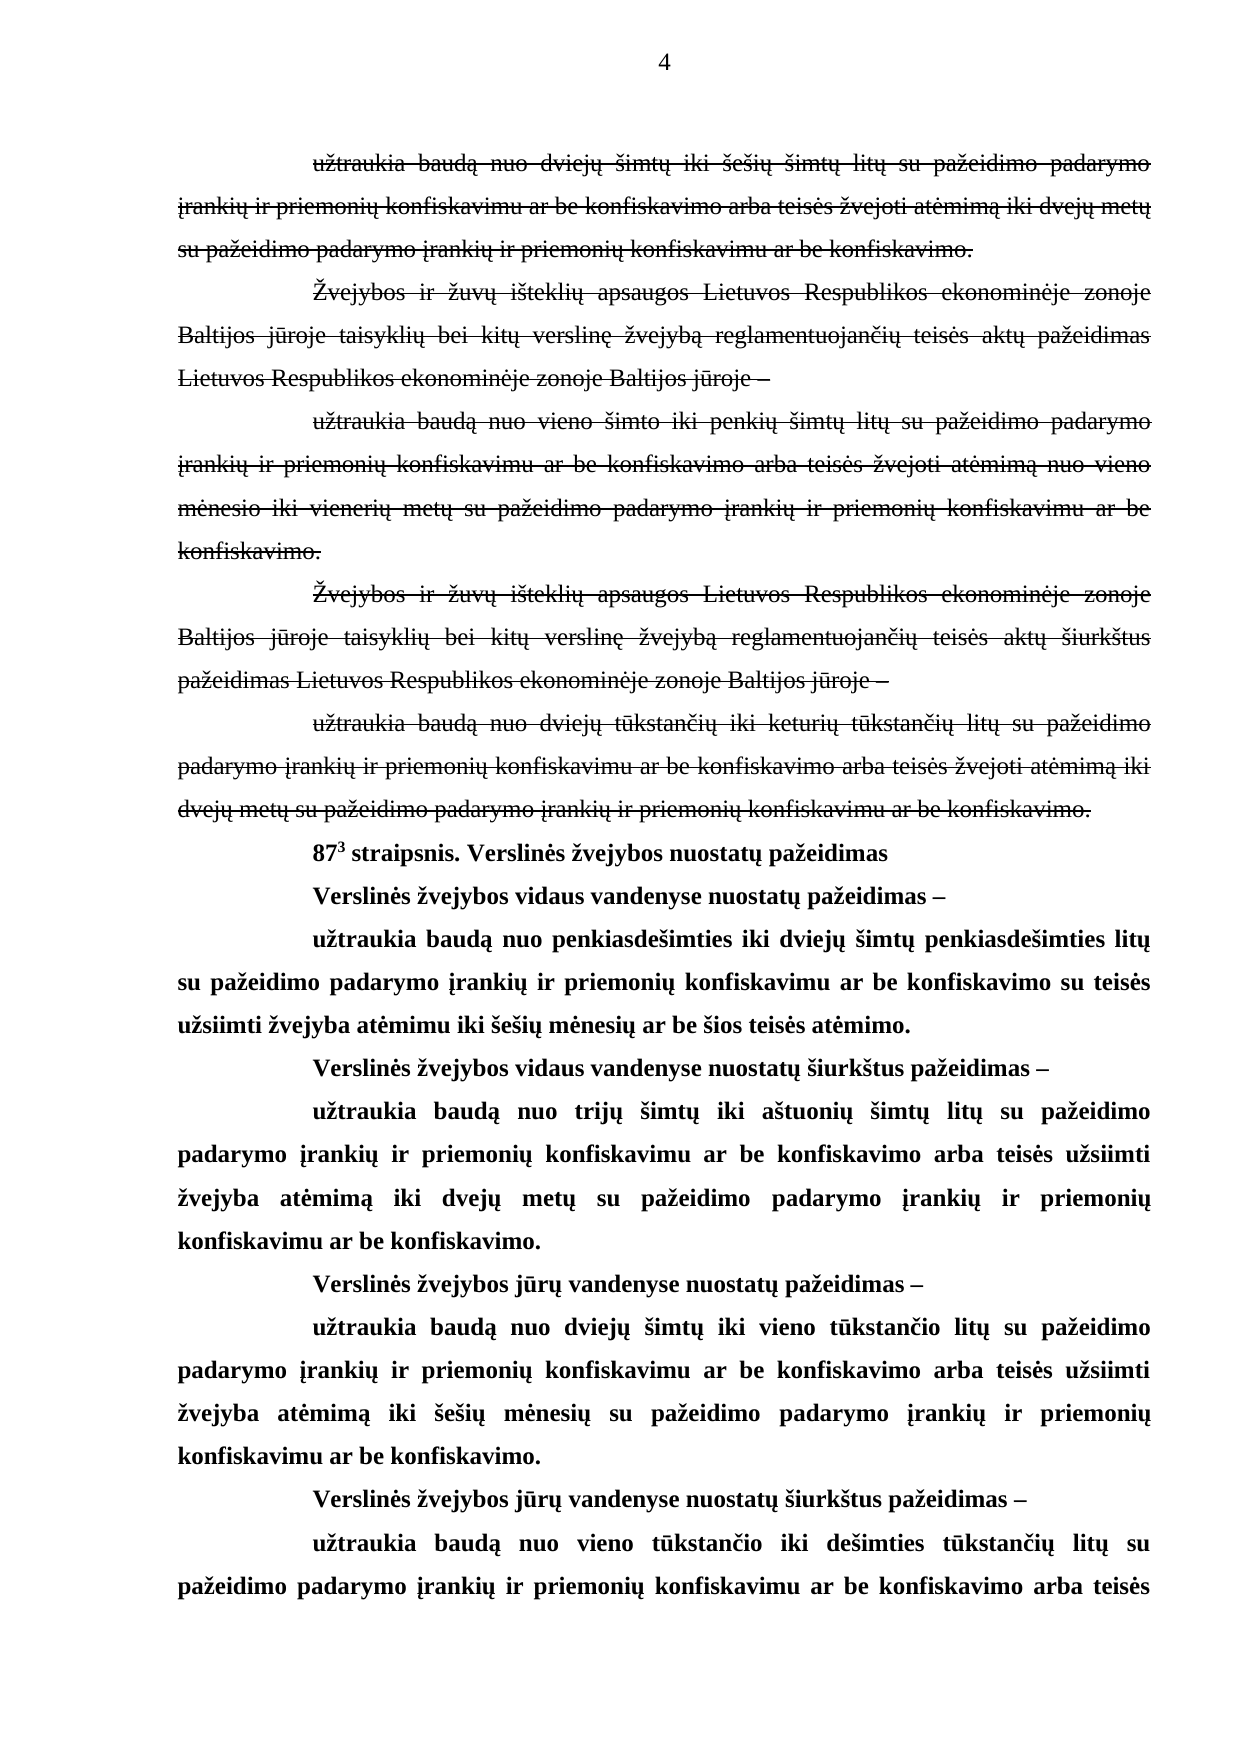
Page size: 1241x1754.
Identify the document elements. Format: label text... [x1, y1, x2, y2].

text užtraukia baudą nuo trijų šimtų iki aštuonių šimtų litų su pažeidimo padarymo įrankių ir priemonių konfiskavimu ar be konfiskavimo arba teisės užsiimti žvejyba atėmimą iki dvejų metų su pažeidimo padarymo įrankių ir priemonių konfiskavimu ar be konfiskavimo. [177, 1096, 1152, 1254]
text užtraukia baudą nuo dviejų šimtų iki vieno tūkstančio litų su pažeidimo padarymo įrankių ir priemonių konfiskavimu ar be konfiskavimo arba teisės užsiimti žvejyba atėmimą iki šešių mėnesių su pažeidimo padarymo įrankių ir priemonių konfiskavimu ar be konfiskavimo. [177, 1312, 1152, 1470]
text 873 straipsnis. Verslinės žvejybos nuostatų pažeidimas [177, 838, 1152, 866]
text Verslinės žvejybos jūrų vandenyse nuostatų šiurkštus pažeidimas – [177, 1484, 1152, 1513]
text užtraukia baudą nuo dviejų tūkstančių iki keturių tūkstančių litų su pažeidimo padarymo įrankių ir priemonių konfiskavimu ar be konfiskavimo arba teisės žvejoti atėmimą iki dvejų metų su pažeidimo padarymo įrankių ir priemonių konfiskavimu ar be konfiskavimo. [177, 708, 1152, 823]
text Verslinės žvejybos jūrų vandenyse nuostatų pažeidimas – [177, 1269, 1152, 1298]
text Žvejybos ir žuvų išteklių apsaugos Lietuvos Respublikos ekonominėje zonoje Baltijos jūroje taisyklių bei kitų verslinę žvejybą reglamentuojančių teisės aktų šiurkštus pažeidimas Lietuvos Respublikos ekonominėje zonoje Baltijos jūroje – [177, 579, 1152, 694]
text Verslinės žvejybos vidaus vandenyse nuostatų pažeidimas – [177, 881, 1152, 909]
text užtraukia baudą nuo vieno šimto iki penkių šimtų litų su pažeidimo padarymo įrankių ir priemonių konfiskavimu ar be konfiskavimo arba teisės žvejoti atėmimą nuo vieno mėnesio iki vienerių metų su pažeidimo padarymo įrankių ir priemonių konfiskavimu ar be konfiskavimo. [177, 406, 1152, 564]
text užtraukia baudą nuo dviejų šimtų iki šešių šimtų litų su pažeidimo padarymo įrankių ir priemonių konfiskavimu ar be konfiskavimo arba teisės žvejoti atėmimą iki dvejų metų su pažeidimo padarymo įrankių ir priemonių konfiskavimu ar be konfiskavimo. [177, 148, 1152, 263]
text Verslinės žvejybos vidaus vandenyse nuostatų šiurkštus pažeidimas – [177, 1053, 1152, 1082]
text Žvejybos ir žuvų išteklių apsaugos Lietuvos Respublikos ekonominėje zonoje Baltijos jūroje taisyklių bei kitų verslinę žvejybą reglamentuojančių teisės aktų pažeidimas Lietuvos Respublikos ekonominėje zonoje Baltijos jūroje – [177, 277, 1152, 392]
text užtraukia baudą nuo vieno tūkstančio iki dešimties tūkstančių litų su pažeidimo padarymo įrankių ir priemonių konfiskavimu ar be konfiskavimo arba teisės [177, 1528, 1152, 1599]
text užtraukia baudą nuo penkiasdešimties iki dviejų šimtų penkiasdešimties litų su pažeidimo padarymo įrankių ir priemonių konfiskavimu ar be konfiskavimo su teisės užsiimti žvejyba atėmimu iki šešių mėnesių ar be šios teisės atėmimo. [177, 924, 1152, 1039]
